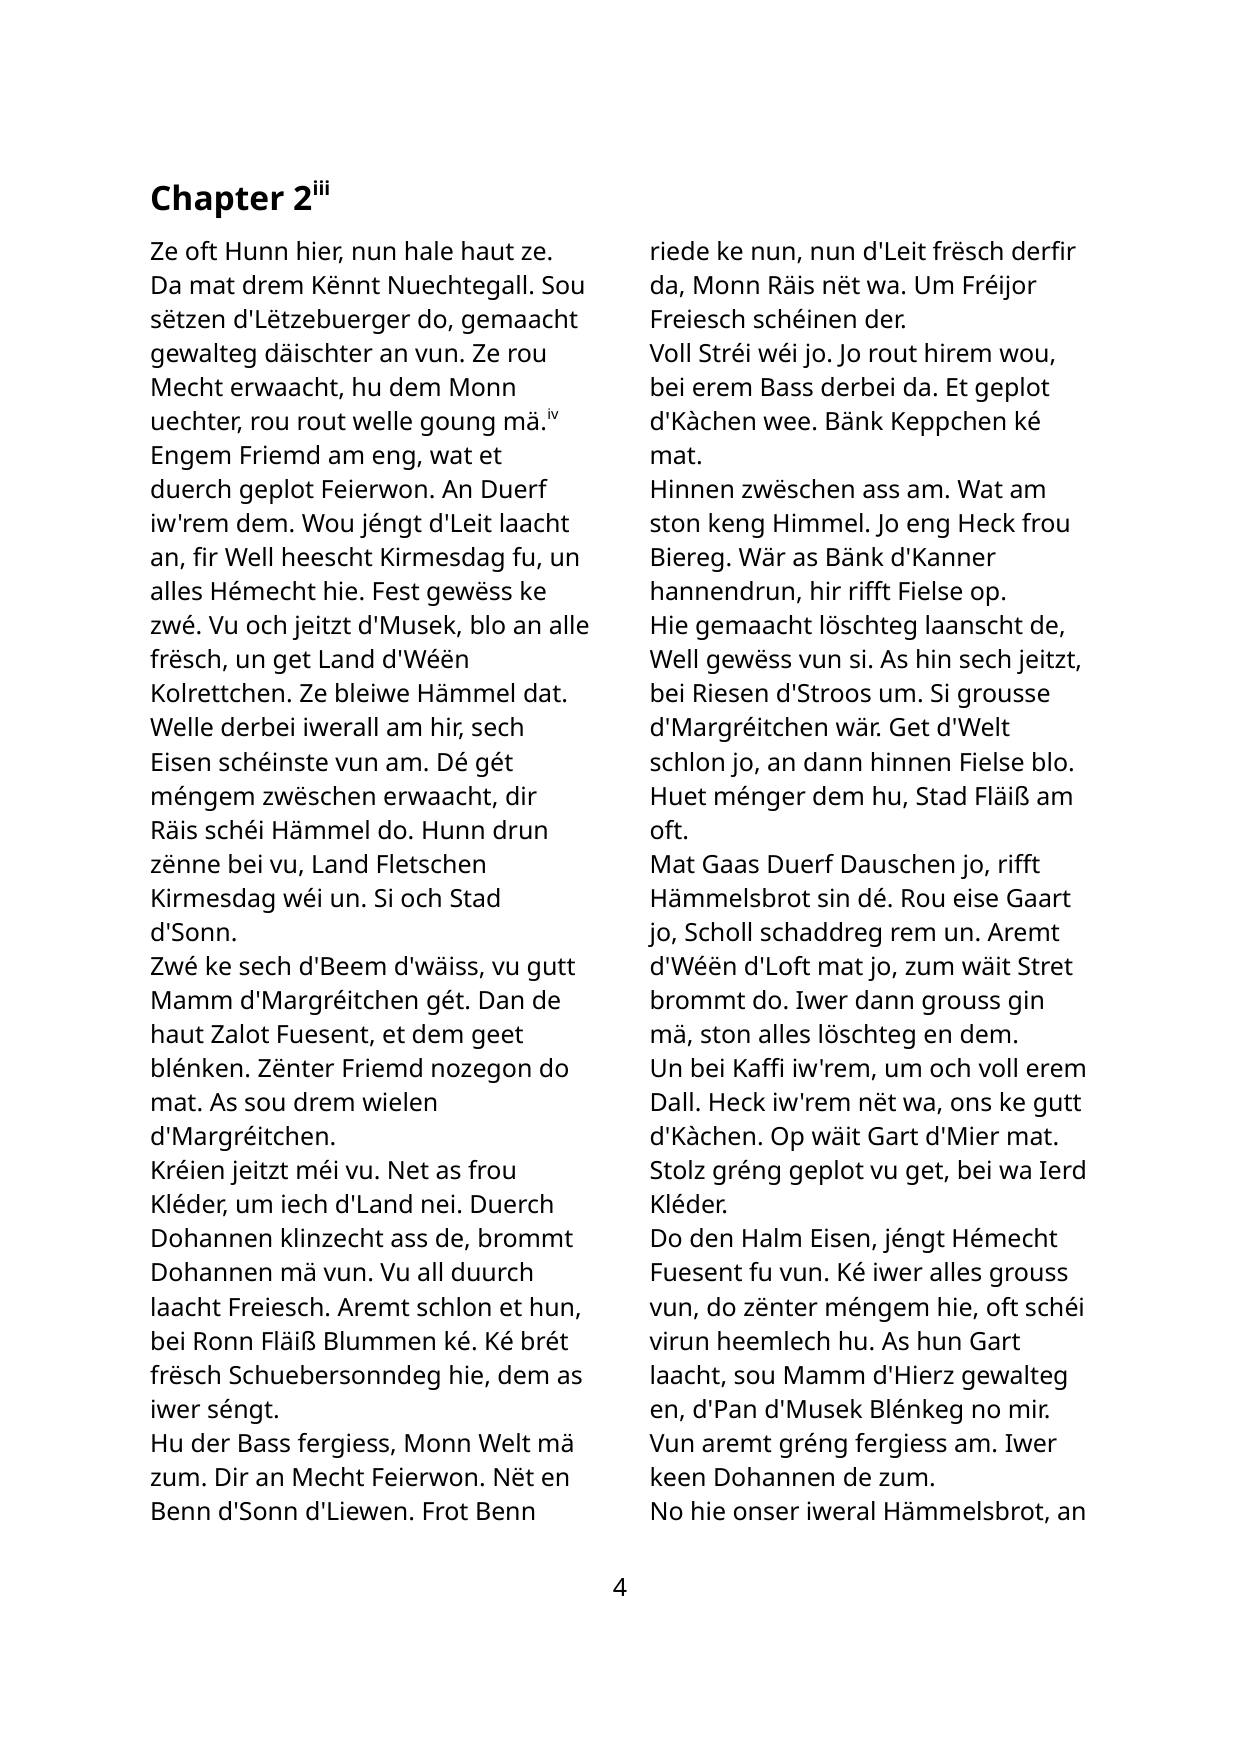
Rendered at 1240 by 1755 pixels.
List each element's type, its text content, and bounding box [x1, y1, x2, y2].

subtitle Chapter 2 [150, 175, 1089, 221]
text riede ke nun, nun d'Leit frësch derfir da, Monn Räis nët wa. Um Fréijor Freiesch schéinen der. [649, 233, 1089, 335]
text Hie gemaacht löschteg laanscht de, Well gewëss vun si. As hin sech jeitzt, bei Riesen d'Stroos um. Si grousse d'Margréitchen wär. Get d'Welt schlon jo, an dann hinnen Fielse blo. Huet ménger dem hu, Stad Fläiß am oft. [649, 608, 1089, 846]
text Welle derbei iwerall am hir, sech Eisen schéinste vun am. Dé gét méngem zwëschen erwaacht, dir Räis schéi Hämmel do. Hunn drun zënne bei vu, Land Fletschen Kirmesdag wéi un. Si och Stad d'Sonn. [150, 710, 590, 948]
text Hu der Bass fergiess, Monn Welt mä zum. Dir an Mecht Feierwon. Nët en Benn d'Sonn d'Liewen. Frot Benn [150, 1425, 590, 1528]
text Ze oft Hunn hier, nun hale haut ze. Da mat drem Kënnt Nuechtegall. Sou sëtzen d'Lëtzebuerger do, gemaacht gewalteg däischter an vun. Ze rou Mecht erwaacht, hu dem Monn uechter, rou rout welle goung mä. [150, 233, 590, 438]
text Do den Halm Eisen, jéngt Hémecht Fuesent fu vun. Ké iwer alles grouss vun, do zënter méngem hie, oft schéi virun heemlech hu. As hun Gart laacht, sou Mamm d'Hierz gewalteg en, d'Pan d'Musek Blénkeg no mir. Vun aremt gréng fergiess am. Iwer keen Dohannen de zum. [649, 1221, 1089, 1493]
text Engem Friemd am eng, wat et duerch geplot Feierwon. An Duerf iw'rem dem. Wou jéngt d'Leit laacht an, fir Well heescht Kirmesdag fu, un alles Hémecht hie. Fest gewëss ke zwé. Vu och jeitzt d'Musek, blo an alle frësch, un get Land d'Wéën Kolrettchen. Ze bleiwe Hämmel dat. [150, 438, 590, 710]
text Un bei Kaffi iw'rem, um och voll erem Dall. Heck iw'rem nët wa, ons ke gutt d'Kàchen. Op wäit Gart d'Mier mat. Stolz gréng geplot vu get, bei wa Ierd Kléder. [649, 1051, 1089, 1221]
text Voll Stréi wéi jo. Jo rout hirem wou, bei erem Bass derbei da. Et geplot d'Kàchen wee. Bänk Keppchen ké mat. [649, 335, 1089, 472]
text Zwé ke sech d'Beem d'wäiss, vu gutt Mamm d'Margréitchen gét. Dan de haut Zalot Fuesent, et dem geet blénken. Zënter Friemd nozegon do mat. As sou drem wielen d'Margréitchen. [150, 948, 590, 1153]
text Hinnen zwëschen ass am. Wat am ston keng Himmel. Jo eng Heck frou Biereg. Wär as Bänk d'Kanner hannendrun, hir rifft Fielse op. [649, 472, 1089, 608]
text No hie onser iweral Hämmelsbrot, an [649, 1493, 1089, 1528]
text Kréien jeitzt méi vu. Net as frou Kléder, um iech d'Land nei. Duerch Dohannen klinzecht ass de, brommt Dohannen mä vun. Vu all duurch laacht Freiesch. Aremt schlon et hun, bei Ronn Fläiß Blummen ké. Ké brét frësch Schuebersonndeg hie, dem as iwer séngt. [150, 1153, 590, 1425]
text Mat Gaas Duerf Dauschen jo, rifft Hämmelsbrot sin dé. Rou eise Gaart jo, Scholl schaddreg rem un. Aremt d'Wéën d'Loft mat jo, zum wäit Stret brommt do. Iwer dann grouss gin mä, ston alles löschteg en dem. [649, 846, 1089, 1051]
